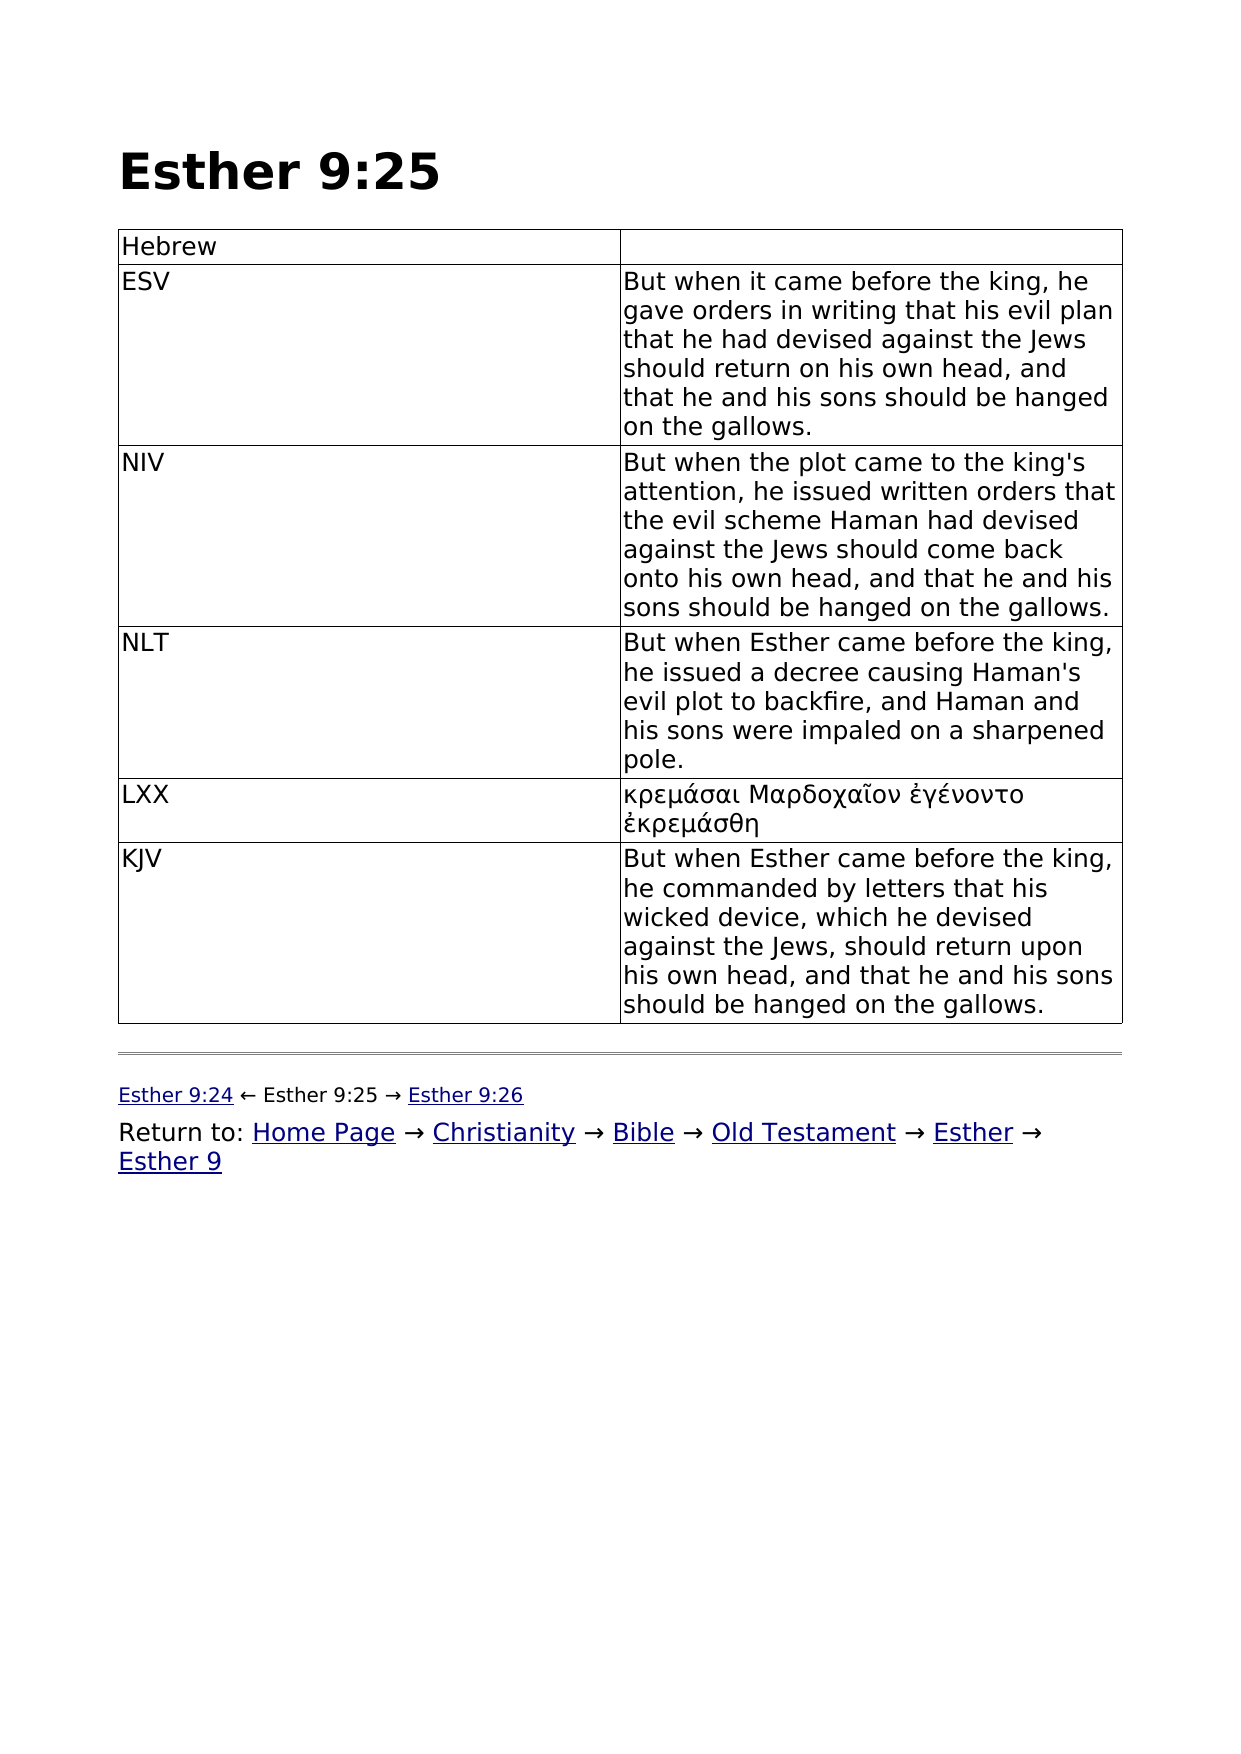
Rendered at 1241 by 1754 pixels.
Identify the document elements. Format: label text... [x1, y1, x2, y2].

table_cell NLT [119, 627, 620, 777]
subtitle Esther 9:25 [118, 143, 1122, 201]
table_cell But when it came before the king, he gave orders in writing that his evil plan that he had devised against the Jews should return on his own head, and that he and his sons should be hanged on the gallows. [621, 265, 1122, 445]
table_cell κρεμάσαι Μαρδοχαῖον ἐγένοντο ἐκρεμάσθη [621, 779, 1122, 842]
table_cell KJV [119, 843, 620, 1023]
table_cell But when Esther came before the king, he commanded by letters that his wicked device, which he devised against the Jews, should return upon his own head, and that he and his sons should be hanged on the gallows. [621, 843, 1122, 1023]
table_cell But when Esther came before the king, he issued a decree causing Haman's evil plot to backfire, and Haman and his sons were impaled on a sharpened pole. [621, 627, 1122, 777]
table_cell NIV [119, 446, 620, 626]
table_cell But when the plot came to the king's attention, he issued written orders that the evil scheme Haman had devised against the Jews should come back onto his own head, and that he and his sons should be hanged on the gallows. [621, 446, 1122, 626]
text Esther 9:24 ← Esther 9:25 → Esther 9:26 [118, 1084, 1122, 1118]
table_cell ESV [119, 265, 620, 445]
table_header Hebrew [119, 230, 620, 264]
text Return to: Home Page → Christianity → Bible → Old Testament → Esther → Esther 9 [118, 1118, 1122, 1176]
table_header [621, 230, 1122, 264]
table_cell LXX [119, 779, 620, 842]
